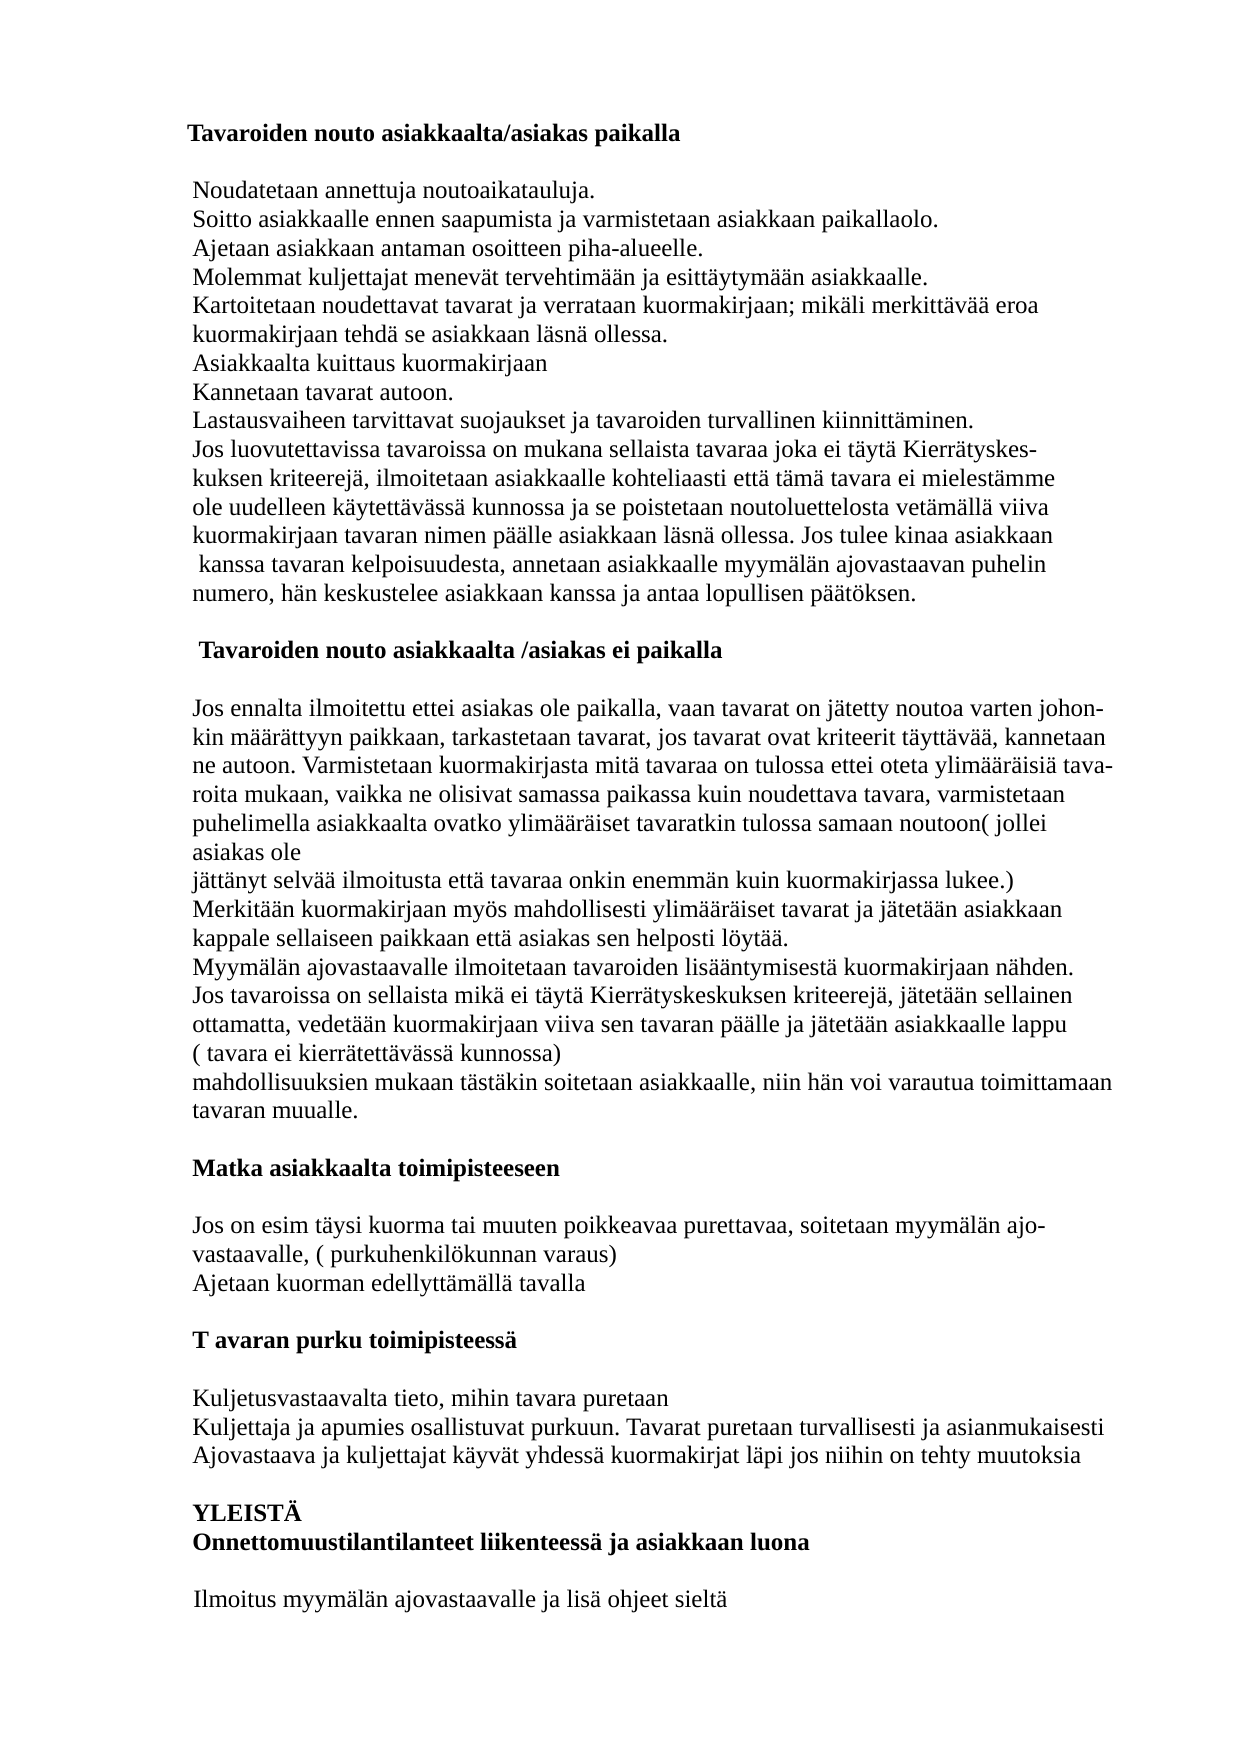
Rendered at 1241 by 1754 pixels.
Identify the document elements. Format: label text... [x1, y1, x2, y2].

text numero, hän keskustelee asiakkaan kanssa ja antaa lopullisen päätöksen. [118, 578, 1122, 607]
text Lastausvaiheen tarvittavat suojaukset ja tavaroiden turvallinen kiinnittäminen. [118, 406, 1122, 434]
text Asiakkaalta kuittaus kuormakirjaan [118, 348, 1122, 377]
text Noudatetaan annettuja noutoaikatauluja. [118, 176, 1122, 204]
text kuormakirjaan tavaran nimen päälle asiakkaan läsnä ollessa. Jos tulee kinaa asiakkaan [118, 521, 1122, 549]
text Jos ennalta ilmoitettu ettei asiakas ole paikalla, vaan tavarat on jätetty noutoa varten johon- [118, 693, 1122, 722]
text ottamatta, vedetään kuormakirjaan viiva sen tavaran päälle ja jätetään asiakkaalle lappu [118, 1009, 1122, 1038]
text vastaavalle, ( purkuhenkilökunnan varaus) [118, 1239, 1122, 1268]
text kanssa tavaran kelpoisuudesta, annetaan asiakkaalle myymälän ajovastaavan puhelin [118, 549, 1122, 578]
text ole uudelleen käytettävässä kunnossa ja se poistetaan noutoluettelosta vetämällä viiva [118, 492, 1122, 521]
text Merkitään kuormakirjaan myös mahdollisesti ylimääräiset tavarat ja jätetään asiakkaan [118, 894, 1122, 923]
text ne autoon. Varmistetaan kuormakirjasta mitä tavaraa on tulossa ettei oteta ylimääräisiä tava- [118, 751, 1122, 779]
text YLEISTÄ [118, 1498, 1122, 1527]
text Kannetaan tavarat autoon. [118, 377, 1122, 406]
text roita mukaan, vaikka ne olisivat samassa paikassa kuin noudettava tavara, varmistetaan puhelimella asiakkaalta ovatko ylimääräiset tavaratkin tulossa samaan noutoon( jollei asiakas ole [192, 779, 1122, 866]
text Jos tavaroissa on sellaista mikä ei täytä Kierrätyskeskuksen kriteerejä, jätetään sellainen [118, 981, 1122, 1009]
text mahdollisuuksien mukaan tästäkin soitetaan asiakkaalle, niin hän voi varautua toimittamaan [118, 1067, 1122, 1096]
text Myymälän ajovastaavalle ilmoitetaan tavaroiden lisääntymisestä kuormakirjaan nähden. [118, 952, 1122, 981]
text Tavaroiden nouto asiakkaalta /asiakas ei paikalla [118, 636, 1122, 664]
text Ilmoitus myymälän ajovastaavalle ja lisä ohjeet sieltä [118, 1584, 1122, 1613]
text Ajetaan asiakkaan antaman osoitteen piha-alueelle. [118, 233, 1122, 262]
text Kartoitetaan noudettavat tavarat ja verrataan kuormakirjaan; mikäli merkittävää eroa kuormakirjaan tehdä se asiakkaan läsnä ollessa. [118, 291, 1122, 348]
text Onnettomuustilantilanteet liikenteessä ja asiakkaan luona [118, 1527, 1122, 1556]
text Soitto asiakkaalle ennen saapumista ja varmistetaan asiakkaan paikallaolo. [118, 204, 1122, 233]
text Tavaroiden nouto asiakkaalta/asiakas paikalla [118, 118, 1122, 147]
text Ajovastaava ja kuljettajat käyvät yhdessä kuormakirjat läpi jos niihin on tehty muutoksia [118, 1441, 1122, 1469]
text Jos luovutettavissa tavaroissa on mukana sellaista tavaraa joka ei täytä Kierrätyskes- [118, 434, 1122, 463]
text ( tavara ei kierrätettävässä kunnossa) [118, 1038, 1122, 1067]
text Kuljetusvastaavalta tieto, mihin tavara puretaan [118, 1383, 1122, 1412]
text Ajetaan kuorman edellyttämällä tavalla [118, 1268, 1122, 1297]
text kappale sellaiseen paikkaan että asiakas sen helposti löytää. [118, 923, 1122, 952]
text kuksen kriteerejä, ilmoitetaan asiakkaalle kohteliaasti että tämä tavara ei mielestämme [118, 463, 1122, 492]
text jättänyt selvää ilmoitusta että tavaraa onkin enemmän kuin kuormakirjassa lukee.) [118, 866, 1122, 894]
text Molemmat kuljettajat menevät tervehtimään ja esittäytymään asiakkaalle. [118, 262, 1122, 291]
text T avaran purku toimipisteessä [118, 1326, 1122, 1354]
text kin määrättyyn paikkaan, tarkastetaan tavarat, jos tavarat ovat kriteerit täyttävää, kannetaan [118, 722, 1122, 751]
text tavaran muualle. [118, 1096, 1122, 1124]
text Kuljettaja ja apumies osallistuvat purkuun. Tavarat puretaan turvallisesti ja asianmukaisesti [118, 1412, 1122, 1441]
text Matka asiakkaalta toimipisteeseen [118, 1153, 1122, 1182]
text Jos on esim täysi kuorma tai muuten poikkeavaa purettavaa, soitetaan myymälän ajo- [118, 1211, 1122, 1239]
